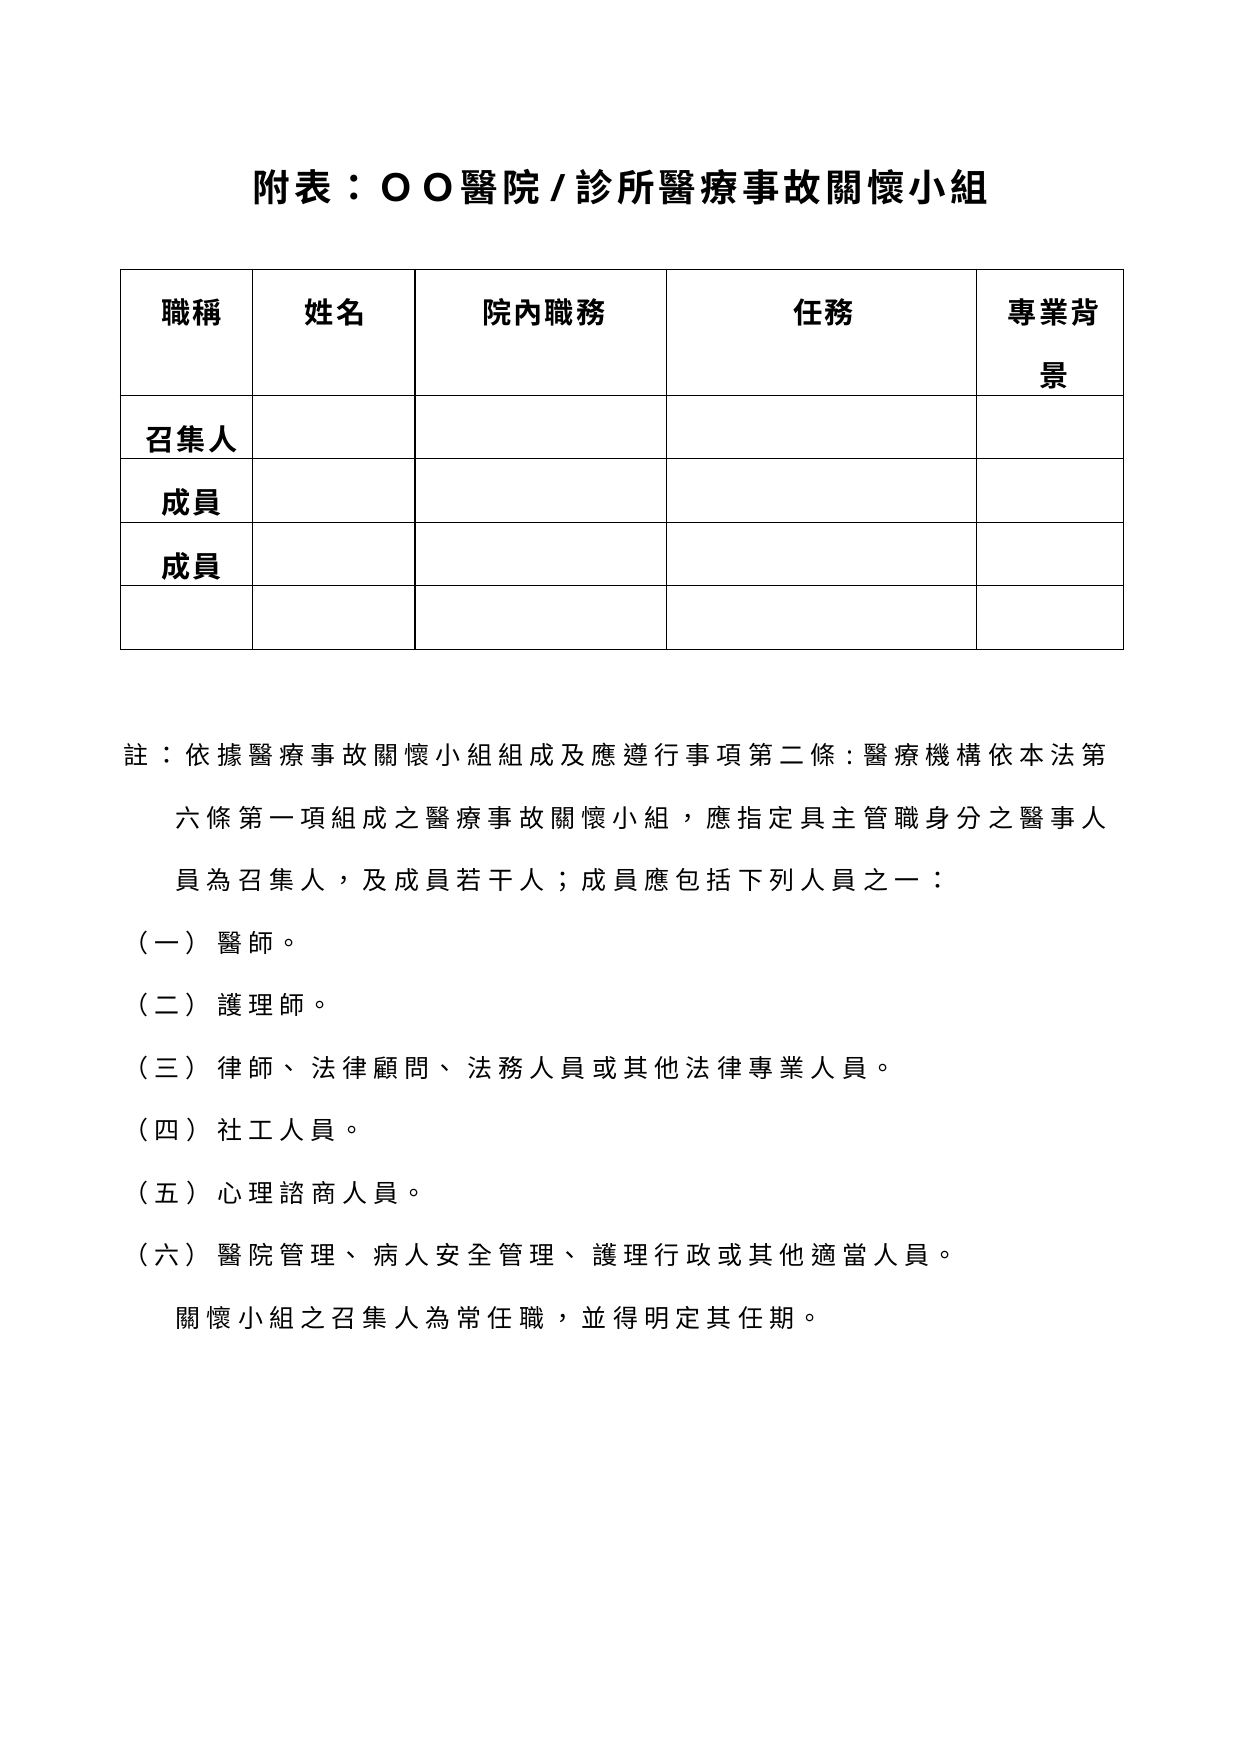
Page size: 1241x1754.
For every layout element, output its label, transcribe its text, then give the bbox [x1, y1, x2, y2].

table_cell [416, 523, 666, 585]
subtitle 註：依據醫療事故關懷小組組成及應遵行事項第二條:醫療機構依本法第六條第一項組成之醫療事故關懷小組，應指定具主管職身分之醫事人員為召集人，及成員若干人；成員應包括下列人員之一： [120, 712, 1120, 900]
text （五）心理諮商人員。 [120, 1150, 1120, 1212]
table_header 任務 [667, 270, 976, 394]
table_cell [977, 586, 1123, 649]
text （一）醫師。 [120, 900, 1120, 962]
text （三）律師、法律顧問、法務人員或其他法律專業人員。 [120, 1025, 1120, 1087]
text 關懷小組之召集人為常任職，並得明定其任期。 [120, 1275, 1120, 1337]
table_cell [416, 459, 666, 522]
table_cell [977, 523, 1123, 585]
table_cell [667, 523, 976, 585]
table_cell [253, 586, 414, 649]
table_cell [416, 396, 666, 458]
table_cell [253, 523, 414, 585]
table_cell [253, 396, 414, 458]
table_cell [977, 459, 1123, 522]
text （六）醫院管理、病人安全管理、護理行政或其他適當人員。 [120, 1212, 1120, 1275]
table_cell [977, 396, 1123, 458]
table_cell [667, 396, 976, 458]
table_cell [667, 459, 976, 522]
table_header 院內職務 [416, 270, 666, 394]
table_cell [667, 586, 976, 649]
text （二）護理師。 [120, 962, 1120, 1025]
text （四）社工人員。 [120, 1087, 1120, 1150]
table_cell [121, 586, 252, 649]
text 附表：ＯＯ醫院/診所醫療事故關懷小組 [120, 143, 1120, 206]
table_header 專業背景 [977, 270, 1123, 394]
table_cell 成員 [121, 523, 252, 585]
table_cell 召集人 [121, 396, 252, 458]
table_header 姓名 [253, 270, 414, 394]
table_cell 成員 [121, 459, 252, 522]
table_header 職稱 [121, 270, 252, 394]
table_cell [253, 459, 414, 522]
table_cell [416, 586, 666, 649]
